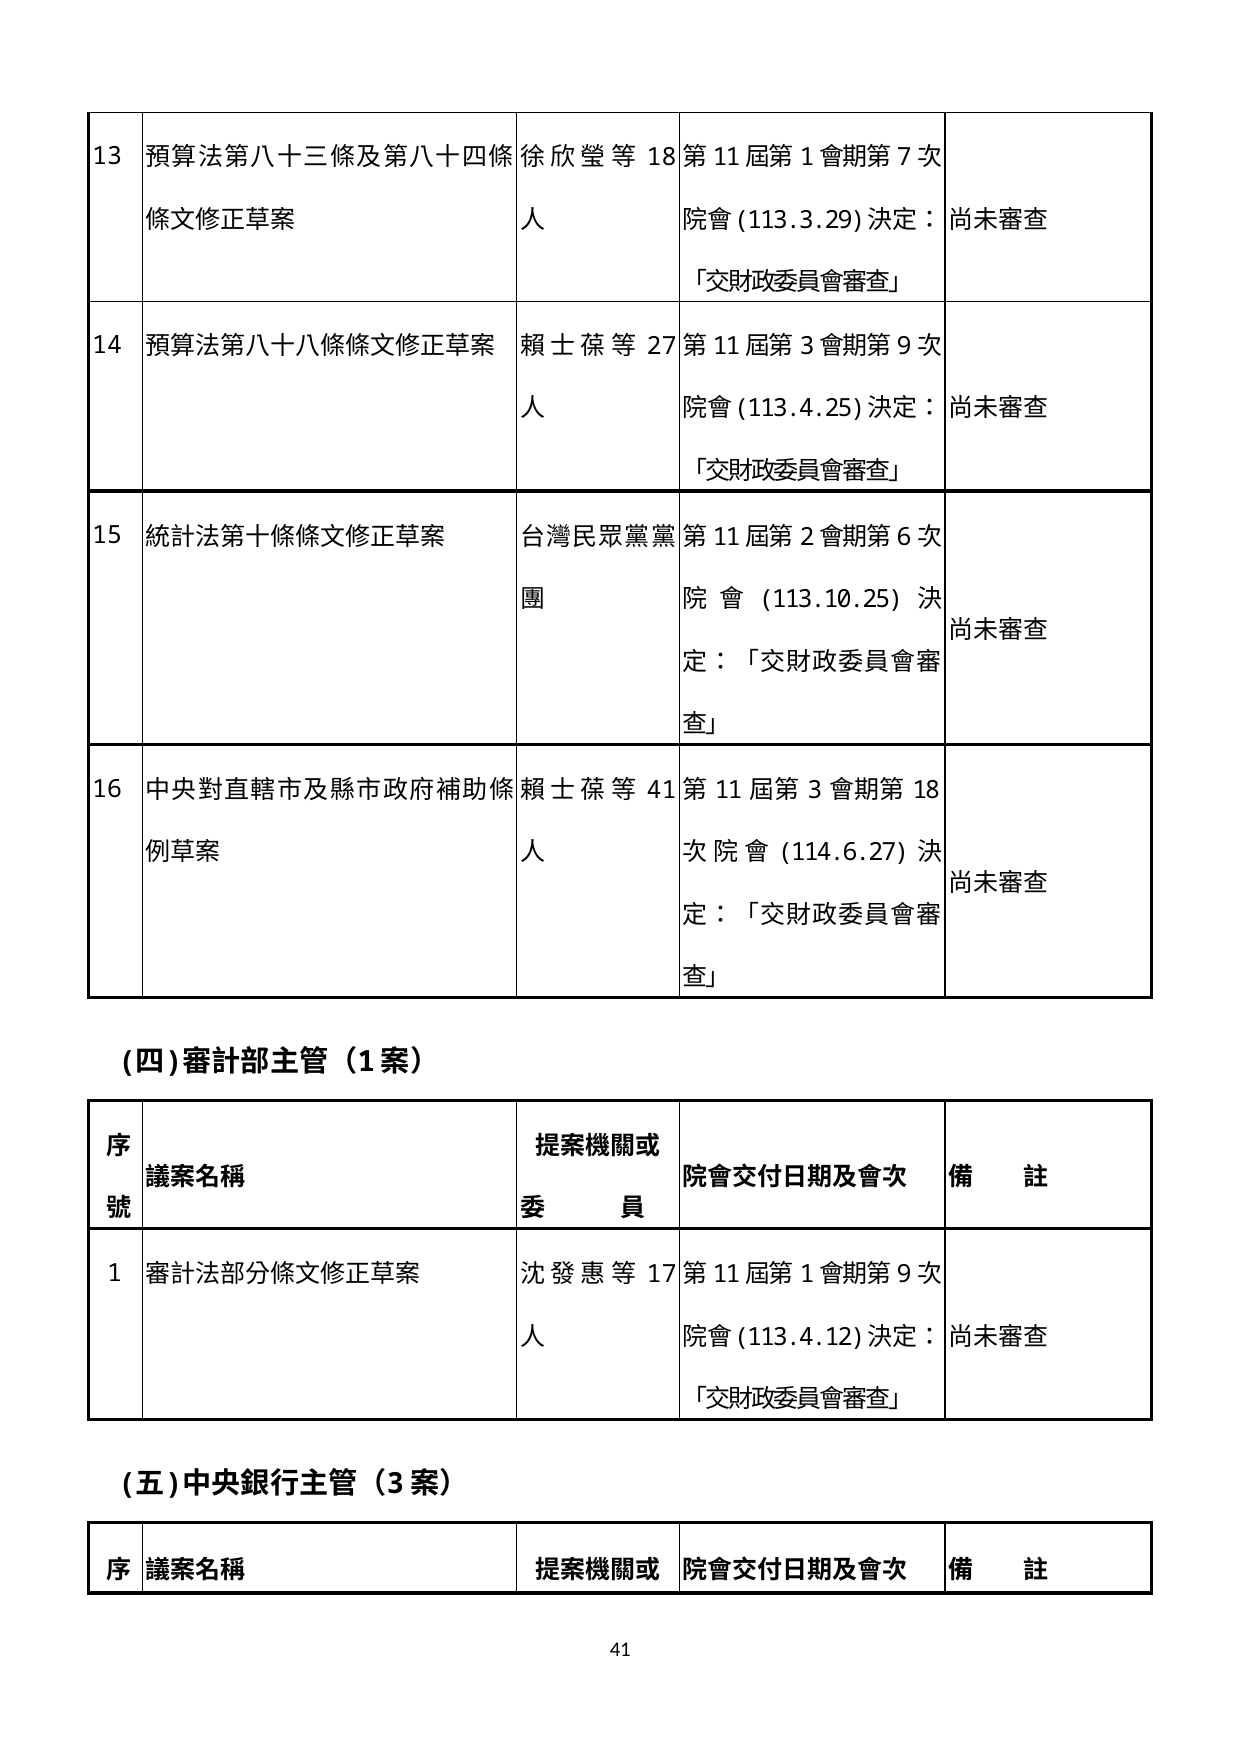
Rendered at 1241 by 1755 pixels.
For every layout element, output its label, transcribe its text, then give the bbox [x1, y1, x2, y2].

table_cell 尚未審查 [946, 746, 1150, 996]
table_cell 尚未審查 [946, 493, 1150, 742]
table_header 院會交付日期及會次 [680, 1524, 944, 1591]
table_cell [90, 493, 142, 742]
table_header 院會交付日期及會次 [680, 1102, 944, 1227]
table_cell [90, 302, 142, 489]
table_cell 台灣民眾黨黨團 [517, 493, 679, 742]
subtitle (五)中央銀行主管（3案） [118, 1439, 1122, 1502]
table_header 序號 [90, 1102, 142, 1227]
table_cell 第11屆第3會期第18次院會(114.6.27)決定：「交財政委員會審查」 [680, 746, 944, 996]
table_cell 預算法第八十三條及第八十四條條文修正草案 [143, 113, 516, 301]
table_cell 預算法第八十八條條文修正草案 [143, 302, 516, 489]
table_header 提案機關或 [517, 1524, 679, 1591]
table_header 議案名稱 [143, 1102, 516, 1227]
table_cell 第11屆第3會期第9次院會(113.4.25)決定：「交財政委員會審查」 [680, 302, 944, 489]
table_cell 沈發惠等17人 [517, 1230, 679, 1417]
table_cell 統計法第十條條文修正草案 [143, 493, 516, 742]
table_cell [90, 746, 142, 996]
table_header 序 [90, 1524, 142, 1591]
table_cell 賴士葆等41人 [517, 746, 679, 996]
table_cell 徐欣瑩等18人 [517, 113, 679, 301]
table_header 議案名稱 [143, 1524, 516, 1591]
table_cell 中央對直轄市及縣市政府補助條例草案 [143, 746, 516, 996]
table_cell 第11屆第2會期第6次院會(113.10.25)決定：「交財政委員會審查」 [680, 493, 944, 742]
table_cell 審計法部分條文修正草案 [143, 1230, 516, 1417]
table_header 備 註 [946, 1102, 1150, 1227]
table_cell 第11屆第1會期第7次院會(113.3.29)決定：「交財政委員會審查」 [680, 113, 944, 301]
table_header 備 註 [946, 1524, 1150, 1591]
subtitle (四)審計部主管（1案） [118, 1017, 1122, 1080]
table_cell [90, 1230, 142, 1417]
table_cell 第11屆第1會期第9次院會(113.4.12)決定：「交財政委員會審查」 [680, 1230, 944, 1417]
table_cell [90, 113, 142, 301]
table_cell 賴士葆等27人 [517, 302, 679, 489]
table_cell 尚未審查 [946, 113, 1150, 301]
table_header 提案機關或 委 員 [517, 1102, 679, 1227]
table_cell 尚未審查 [946, 302, 1150, 489]
table_cell 尚未審查 [946, 1230, 1150, 1417]
